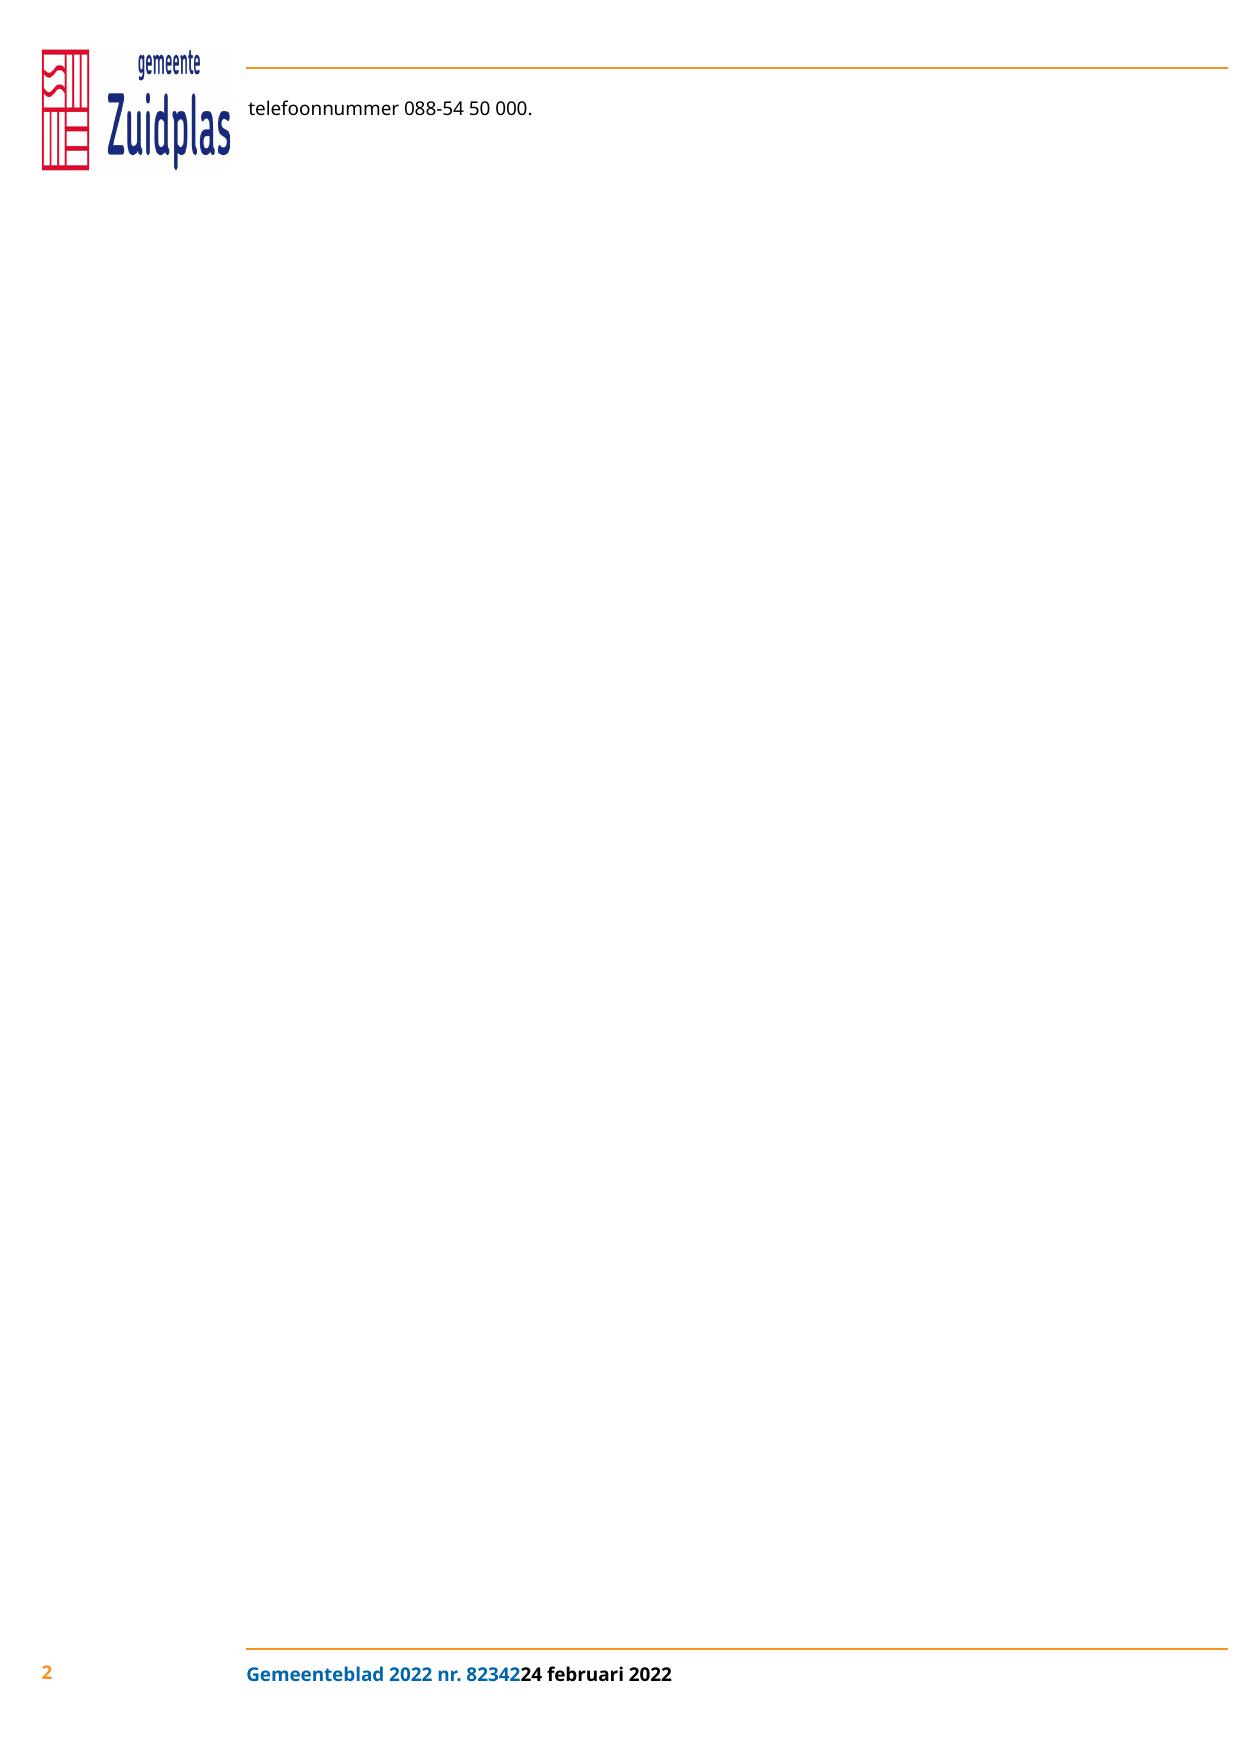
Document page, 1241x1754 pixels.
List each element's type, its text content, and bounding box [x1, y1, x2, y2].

text telefoonnummer 088-54 50 000. [248, 95, 1152, 121]
picture [41, 47, 231, 172]
